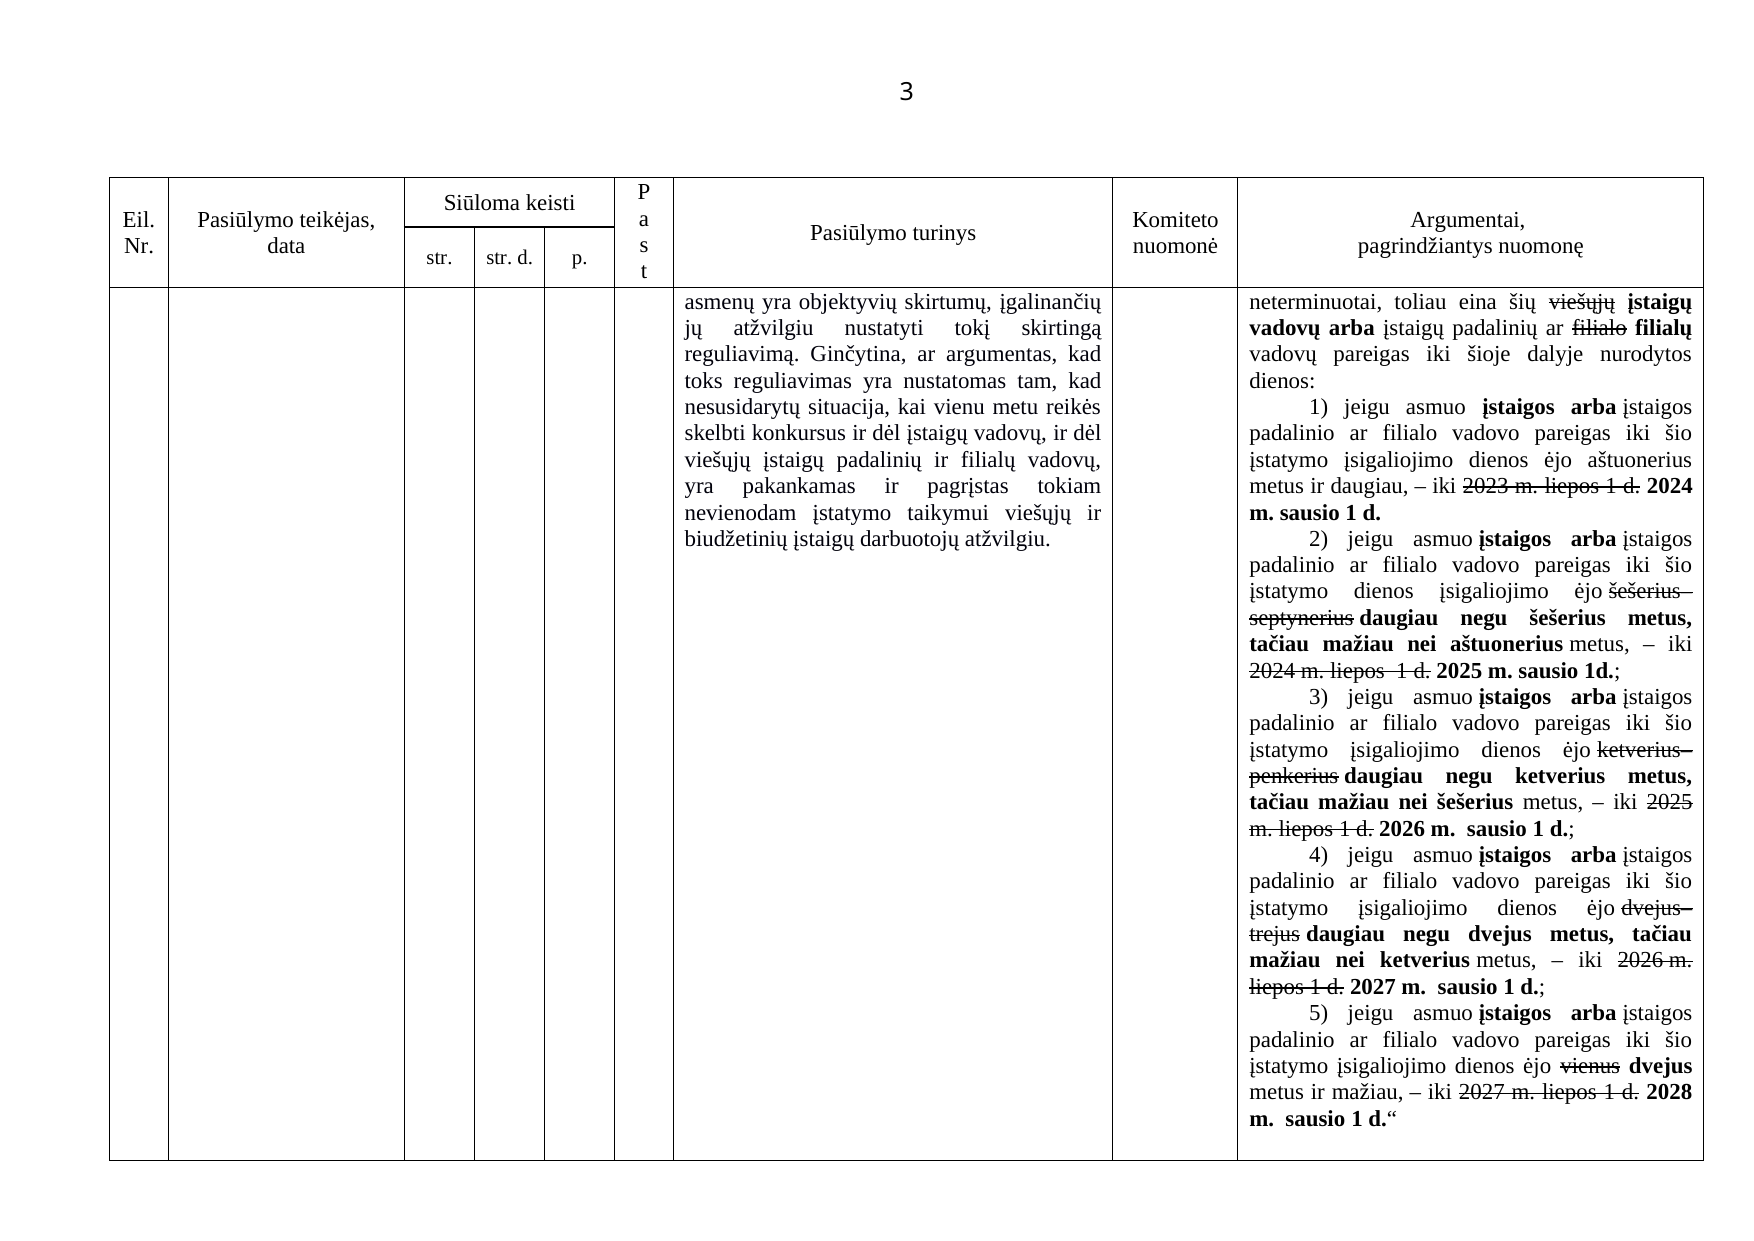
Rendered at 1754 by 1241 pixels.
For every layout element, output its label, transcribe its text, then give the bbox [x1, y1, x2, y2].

table_cell str. d. [475, 228, 544, 287]
table_header Argumentai, pagrindžiantys nuomonę [1238, 178, 1703, 287]
table_header Eil. Nr. [110, 178, 168, 287]
table_cell [545, 288, 614, 1160]
table_cell neterminuotai, toliau eina šių viešųjų įstaigų vadovų arba įstaigų padalinių ar filialo filialų vadovų pareigas iki šioje dalyje nurodytos dienos: 1) jeigu asmuo įstaigos arba įstaigos padalinio ar filialo vadovo pareigas iki šio įstatymo įsigaliojimo dienos ėjo aštuonerius metus ir daugiau, – iki 2023 m. liepos 1 d. 2024 m. sausio 1 d. 2) jeigu asmuo įstaigos arba įstaigos padalinio ar filialo vadovo pareigas iki šio įstatymo dienos įsigaliojimo ėjo šešerius–septynerius daugiau negu šešerius metus, tačiau mažiau nei aštuonerius metus, – iki 2024 m. liepos 1 d. 2025 m. sausio 1d.; 3) jeigu asmuo įstaigos arba įstaigos padalinio ar filialo vadovo pareigas iki šio įstatymo įsigaliojimo dienos ėjo ketverius–penkerius daugiau negu ketverius metus, tačiau mažiau nei šešerius metus, – iki 2025 m. liepos 1 d. 2026 m. sausio 1 d.; 4) jeigu asmuo įstaigos arba įstaigos padalinio ar filialo vadovo pareigas iki šio įstatymo įsigaliojimo dienos ėjo dvejus–trejus daugiau negu dvejus metus, tačiau mažiau nei ketverius metus, – iki 2026 m. liepos 1 d. 2027 m. sausio 1 d.; 5) jeigu asmuo įstaigos arba įstaigos padalinio ar filialo vadovo pareigas iki šio įstatymo įsigaliojimo dienos ėjo vienus dvejus metus ir mažiau, – iki 2027 m. liepos 1 d. 2028 m. sausio 1 d.“ [1238, 288, 1703, 1160]
table_header Pasiūlymo teikėjas, data [169, 178, 404, 287]
table_header Pastabos [615, 178, 673, 287]
table_cell asmenų yra objektyvių skirtumų, įgalinančių jų atžvilgiu nustatyti tokį skirtingą reguliavimą. Ginčytina, ar argumentas, kad toks reguliavimas yra nustatomas tam, kad nesusidarytų situacija, kai vienu metu reikės skelbti konkursus ir dėl įstaigų vadovų, ir dėl viešųjų įstaigų padalinių ir filialų vadovų, yra pakankamas ir pagrįstas tokiam nevienodam įstatymo taikymui viešųjų ir biudžetinių įstaigų darbuotojų atžvilgiu. [674, 288, 1112, 1160]
table_cell [405, 288, 474, 1160]
table_cell [169, 288, 404, 1160]
table_cell str. [405, 228, 474, 287]
table_cell [615, 288, 673, 1160]
table_header Pasiūlymo turinys [674, 178, 1112, 287]
table_header Siūloma keisti [405, 178, 614, 226]
table_cell p. [545, 228, 614, 287]
table_cell [110, 288, 168, 1160]
table_cell [475, 288, 544, 1160]
table_header Komiteto nuomonė [1113, 178, 1237, 287]
table_cell [1113, 288, 1237, 1160]
